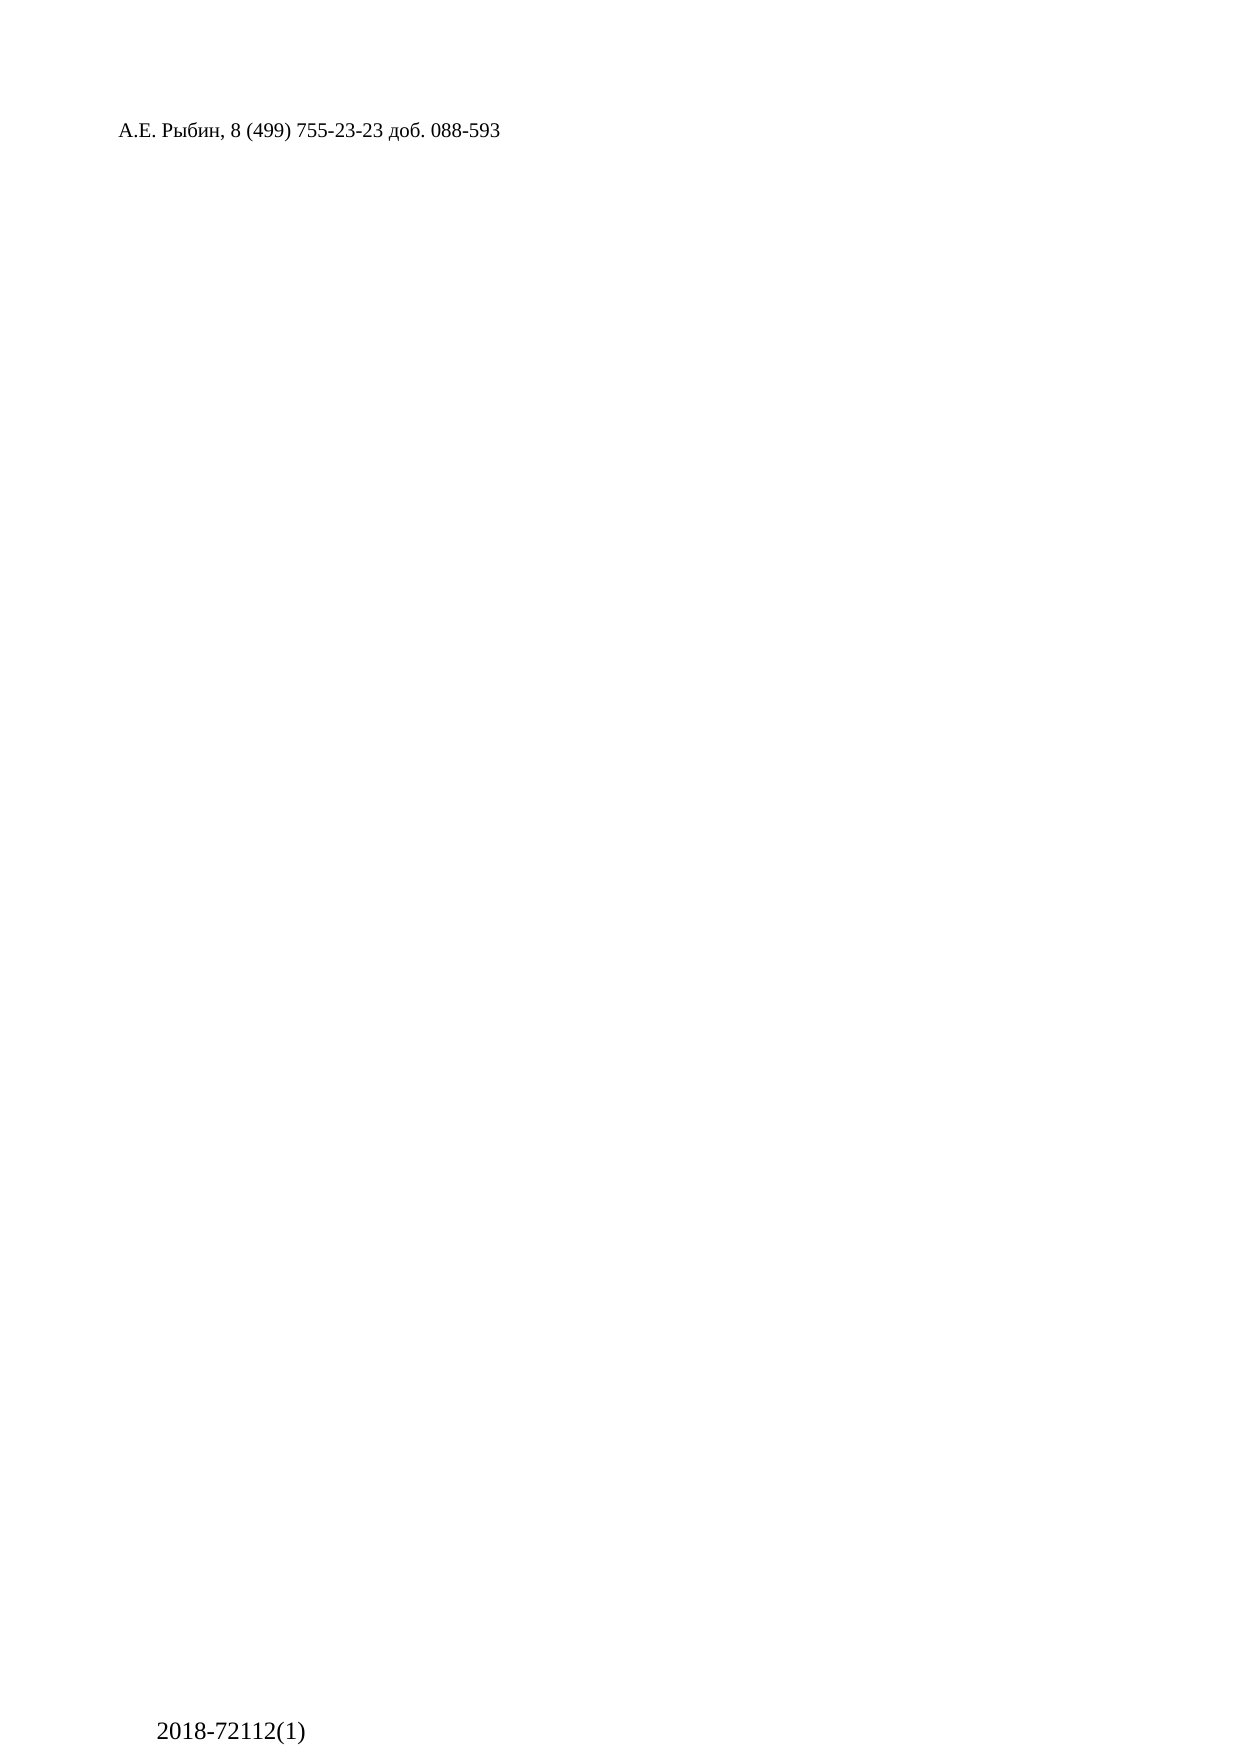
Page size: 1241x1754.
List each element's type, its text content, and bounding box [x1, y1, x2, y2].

text А.Е. Рыбин, 8 (499) 755-23-23 доб. 088-593 [118, 118, 1165, 142]
